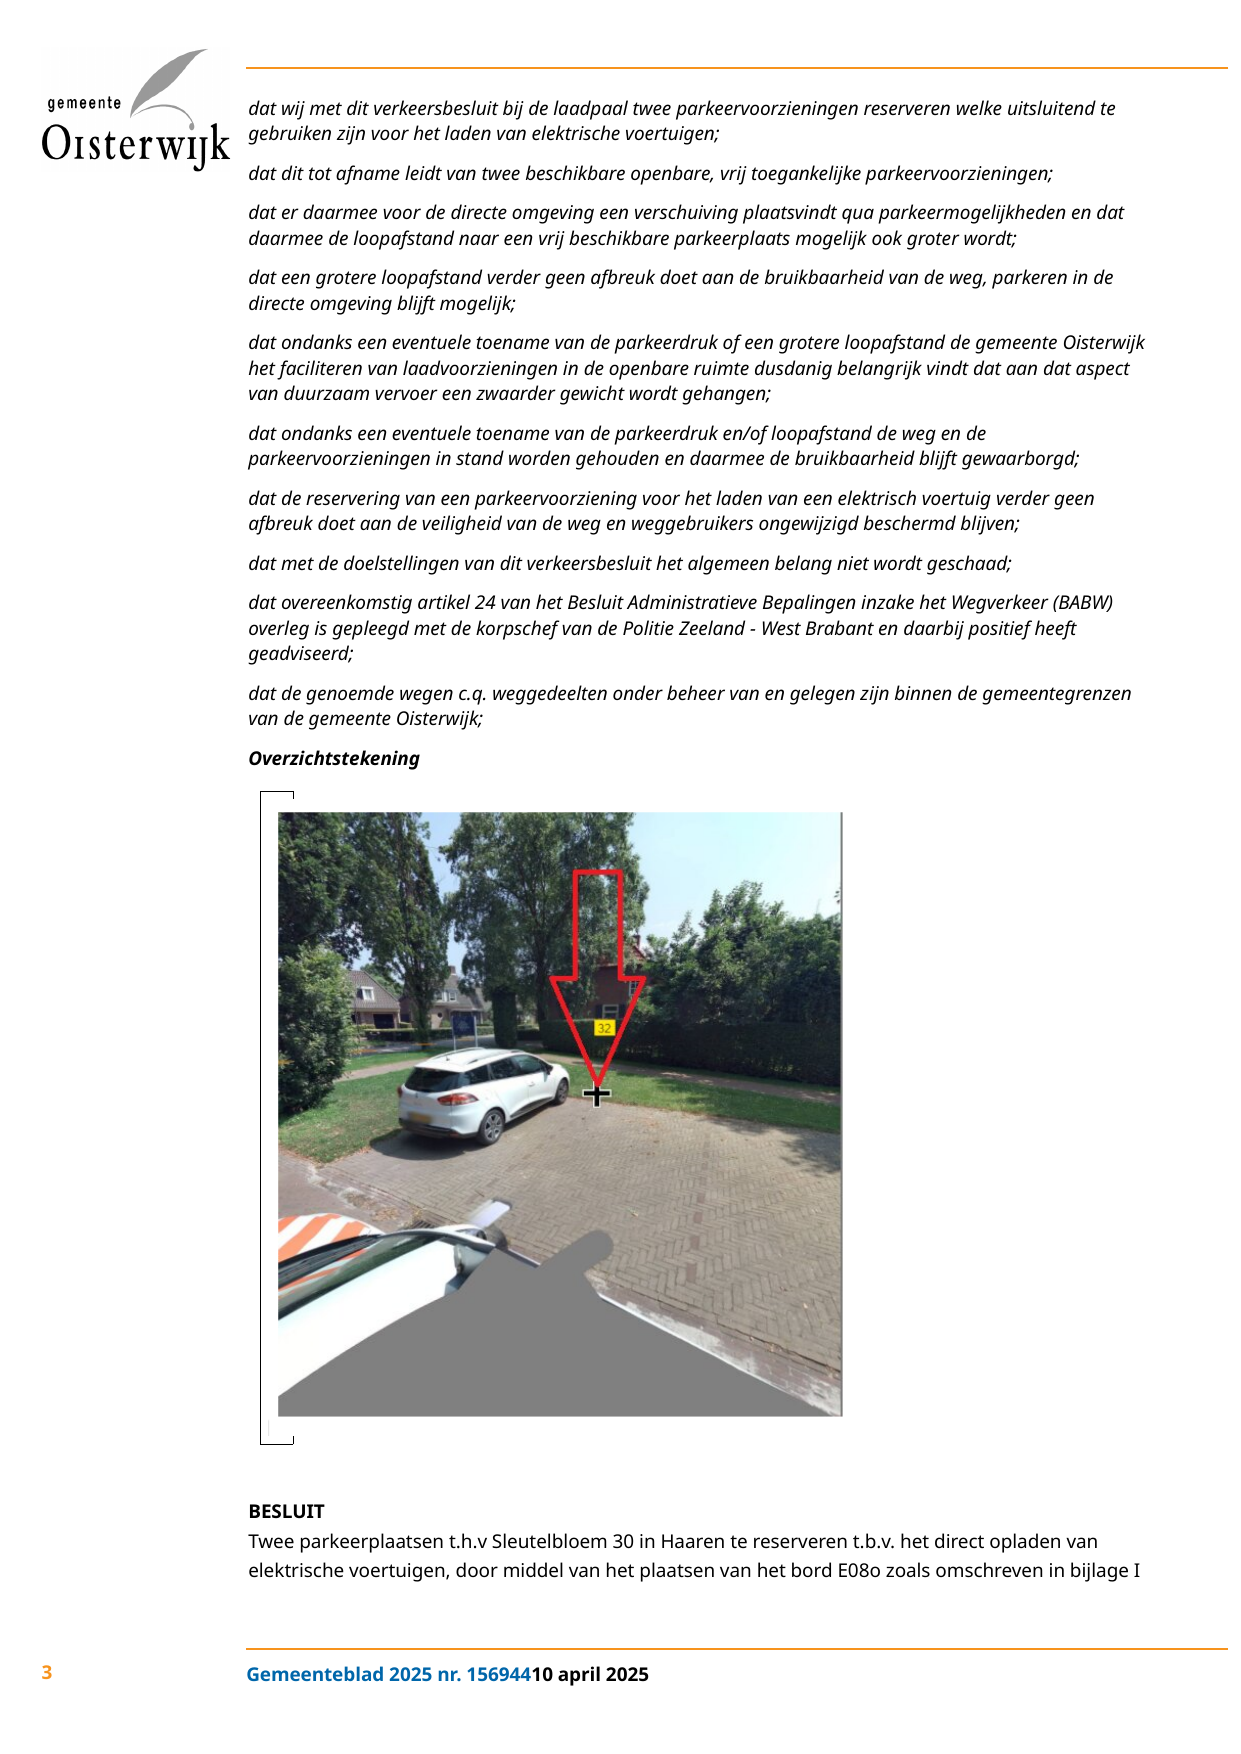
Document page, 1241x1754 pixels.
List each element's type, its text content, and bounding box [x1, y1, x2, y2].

text Overzichtstekening [248, 745, 1152, 771]
text dat een grotere loopafstand verder geen afbreuk doet aan de bruikbaarheid van de weg, parkeren in de directe omgeving blijft mogelijk; [248, 264, 1152, 316]
picture [268, 799, 860, 1436]
text dat dit tot afname leidt van twee beschikbare openbare, vrij toegankelijke parkeervoorzieningen; [248, 160, 1152, 186]
text dat overeenkomstig artikel 24 van het Besluit Administratieve Bepalingen inzake het Wegverkeer (BABW) overleg is gepleegd met de korpschef van de Politie Zeeland - West Brabant en daarbij positief heeft geadviseerd; [248, 589, 1152, 666]
text dat ondanks een eventuele toename van de parkeerdruk en/of loopafstand de weg en de parkeervoorzieningen in stand worden gehouden en daarmee de bruikbaarheid blijft gewaarborgd; [248, 420, 1152, 471]
text dat de genoemde wegen c.q. weggedeelten onder beheer van en gelegen zijn binnen de gemeentegrenzen van de gemeente Oisterwijk; [248, 680, 1152, 731]
text dat ondanks een eventuele toename van de parkeerdruk of een grotere loopafstand de gemeente Oisterwijk het faciliteren van laadvoorzieningen in de openbare ruimte dusdanig belangrijk vindt dat aan dat aspect van duurzaam vervoer een zwaarder gewicht wordt gehangen; [248, 329, 1152, 406]
text Twee parkeerplaatsen t.h.v Sleutelbloem 30 in Haaren te reserveren t.b.v. het direct opladen van elektrische voertuigen, door middel van het plaatsen van het bord E08o zoals omschreven in bijlage I [248, 1528, 1152, 1583]
picture [41, 47, 231, 172]
text dat er daarmee voor de directe omgeving een verschuiving plaatsvindt qua parkeermogelijkheden en dat daarmee de loopafstand naar een vrij beschikbare parkeerplaats mogelijk ook groter wordt; [248, 199, 1152, 251]
text dat met de doelstellingen van dit verkeersbesluit het algemeen belang niet wordt geschaad; [248, 550, 1152, 576]
text dat de reservering van een parkeervoorziening voor het laden van een elektrisch voertuig verder geen afbreuk doet aan de veiligheid van de weg en weggebruikers ongewijzigd beschermd blijven; [248, 485, 1152, 536]
text dat wij met dit verkeersbesluit bij de laadpaal twee parkeervoorzieningen reserveren welke uitsluitend te gebruiken zijn voor het laden van elektrische voertuigen; [248, 95, 1152, 146]
text BESLUIT [248, 1498, 1152, 1524]
